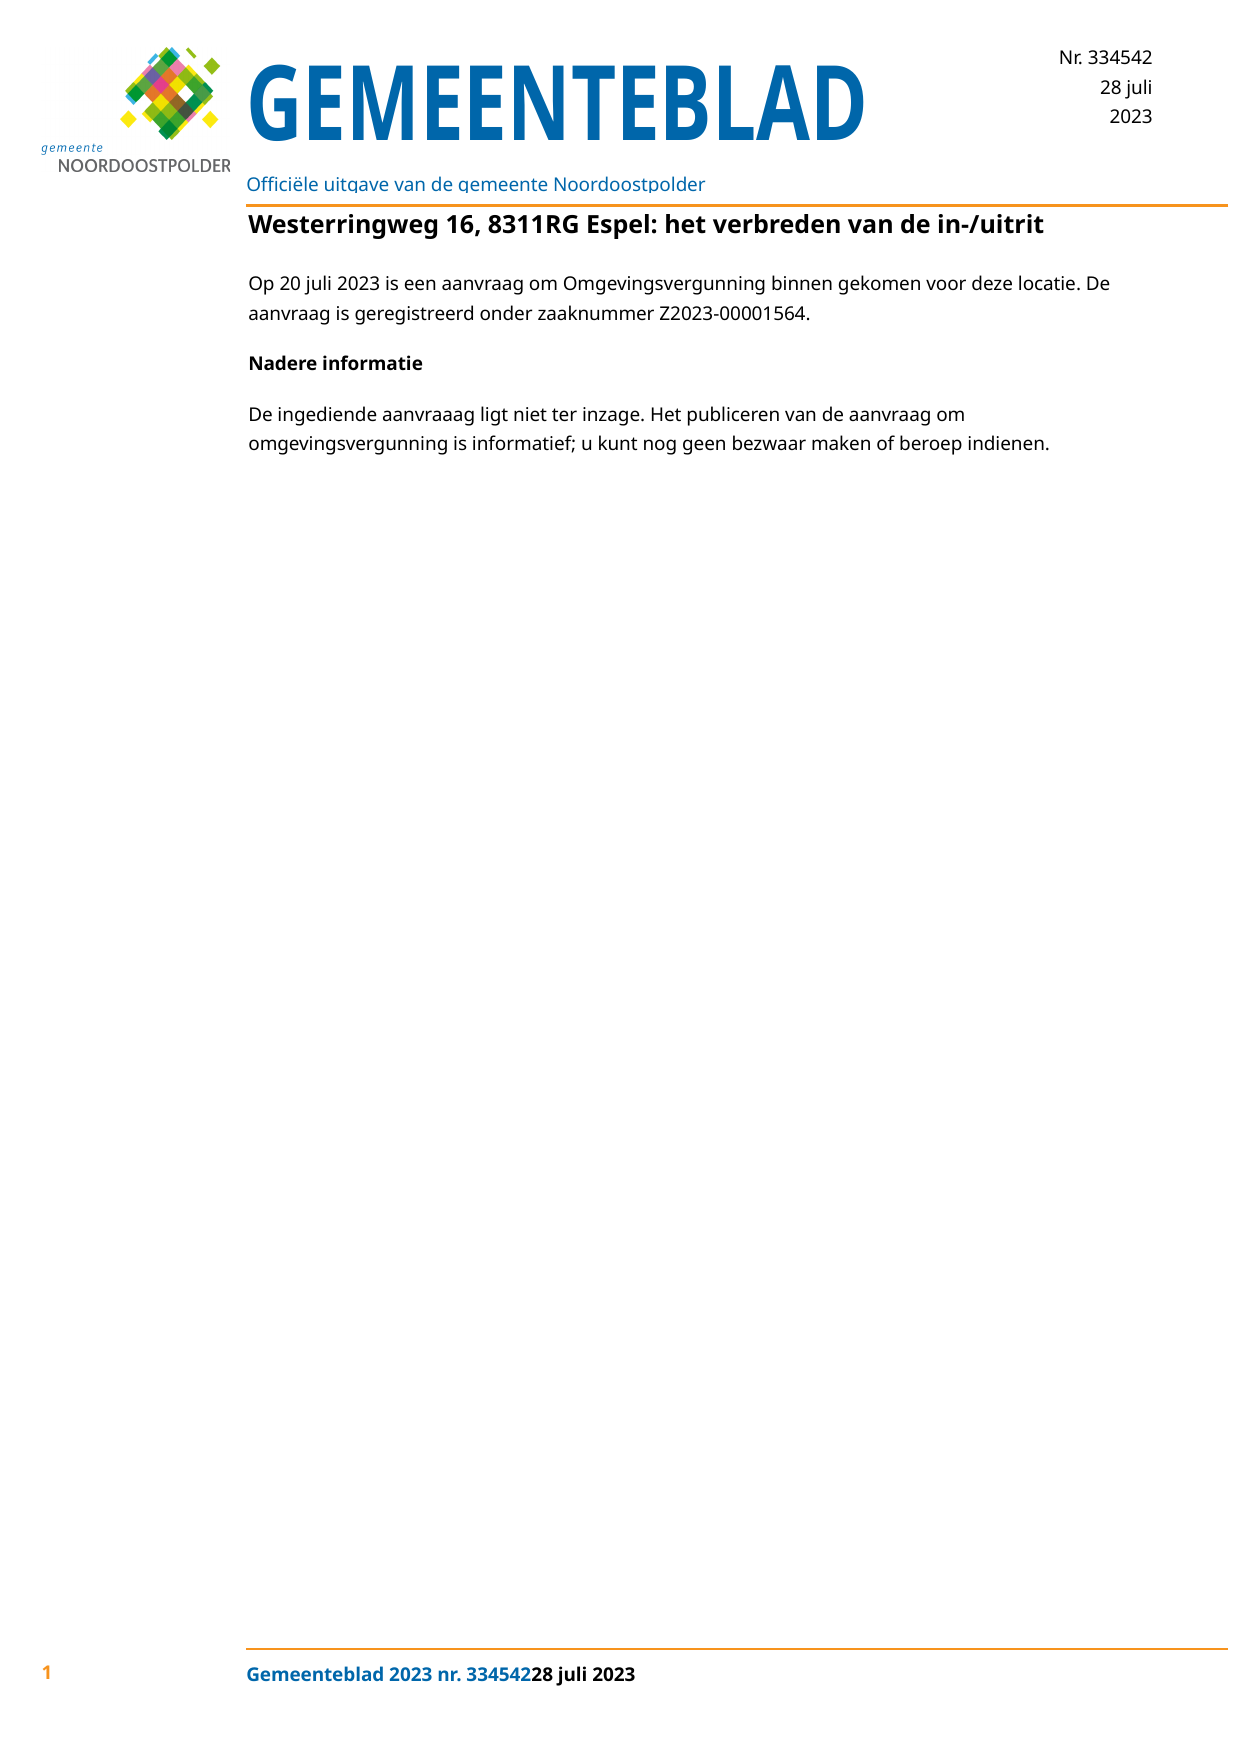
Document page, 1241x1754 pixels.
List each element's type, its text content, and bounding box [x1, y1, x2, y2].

picture [41, 47, 231, 172]
text Westerringweg 16, 8311RG Espel: het verbreden van de in-/uitrit [248, 207, 1152, 241]
text De ingediende aanvraaag ligt niet ter inzage. Het publiceren van de aanvraag om omgevingsvergunning is informatief; u kunt nog geen bezwaar maken of beroep indienen. [248, 401, 1152, 456]
text Nadere informatie [248, 350, 1152, 376]
text Op 20 juli 2023 is een aanvraag om Omgevingsvergunning binnen gekomen voor deze locatie. De aanvraag is geregistreerd onder zaaknummer Z2023-00001564. [248, 270, 1152, 326]
